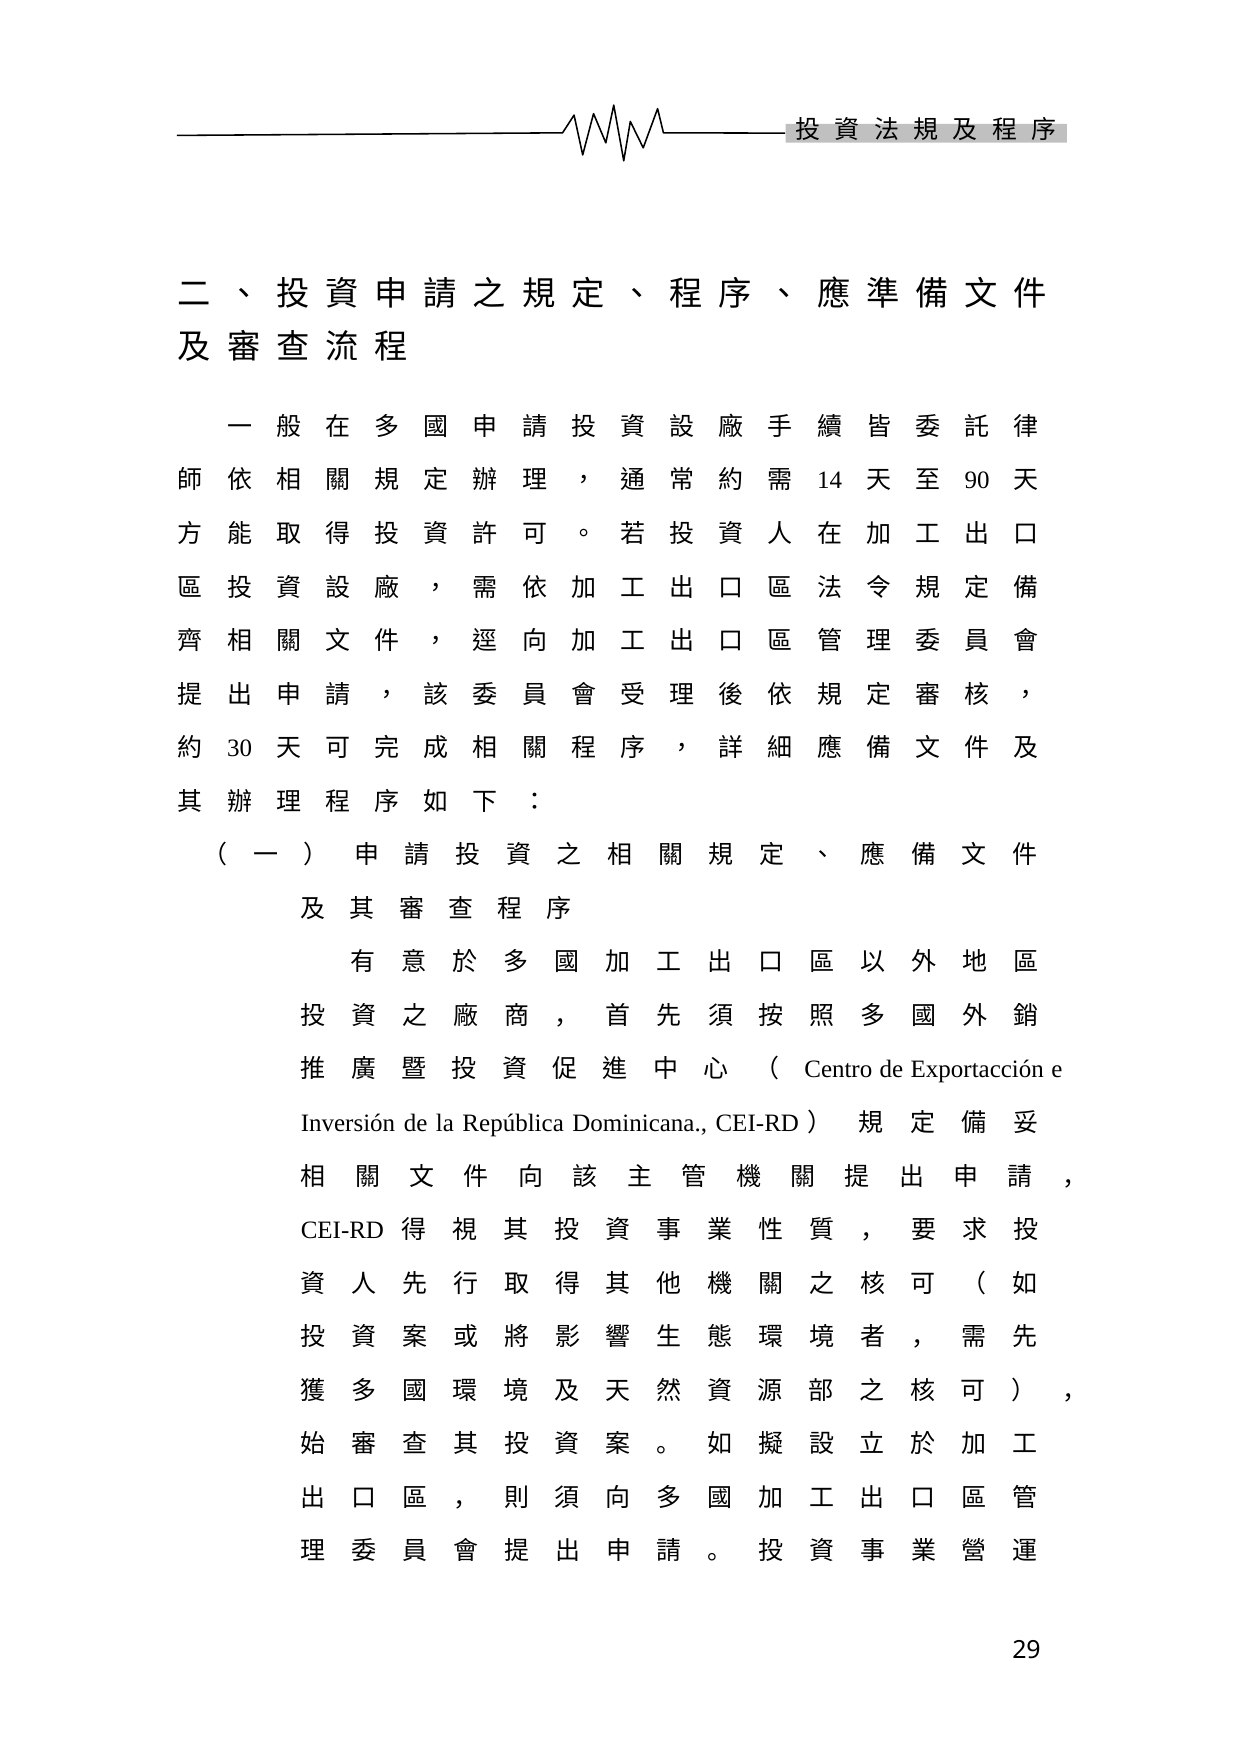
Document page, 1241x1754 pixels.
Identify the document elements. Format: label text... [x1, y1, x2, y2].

text 有意於多國加工出口區以外地區投資之廠商，首先須按照多國外銷推廣暨投資促進中心（Centro de Exportacción e Inversión de la República Dominicana., CEI-RD）規定備妥相關文件向該主管機關提出申請，CEI-RD得視其投資事業性質，要求投資人先行取得其他機關之核可（如投資案或將影響生態環境者，需先獲多國環境及天然資源部之核可），始審查其投資案。如擬設立於加工出口區，則須向多國加工出口區管理委員會提出申請。投資事業營運後90天內，投資人得備妥文件向多國外銷推廣暨投資部申辦核發外人投資登記證明，以利自由匯出投資盈餘，惟該項手續並非強制性。 [276, 933, 1063, 1576]
text 一般在多國申請投資設廠手續皆委託律師依相關規定辦理，通常約需14天至90天方能取得投資許可。若投資人在加工出口區投資設廠，需依加工出口區法令規定備齊相關文件，逕向加工出口區管理委員會提出申請，該委員會受理後依規定審核，約30天可完成相關程序，詳細應備文件及其辦理程序如下： [178, 398, 1063, 826]
text 二、投資申請之規定、程序、應準備文件及審查流程 [178, 264, 1063, 371]
text （一）申請投資之相關規定、應備文件及其審查程序 [202, 826, 1063, 933]
